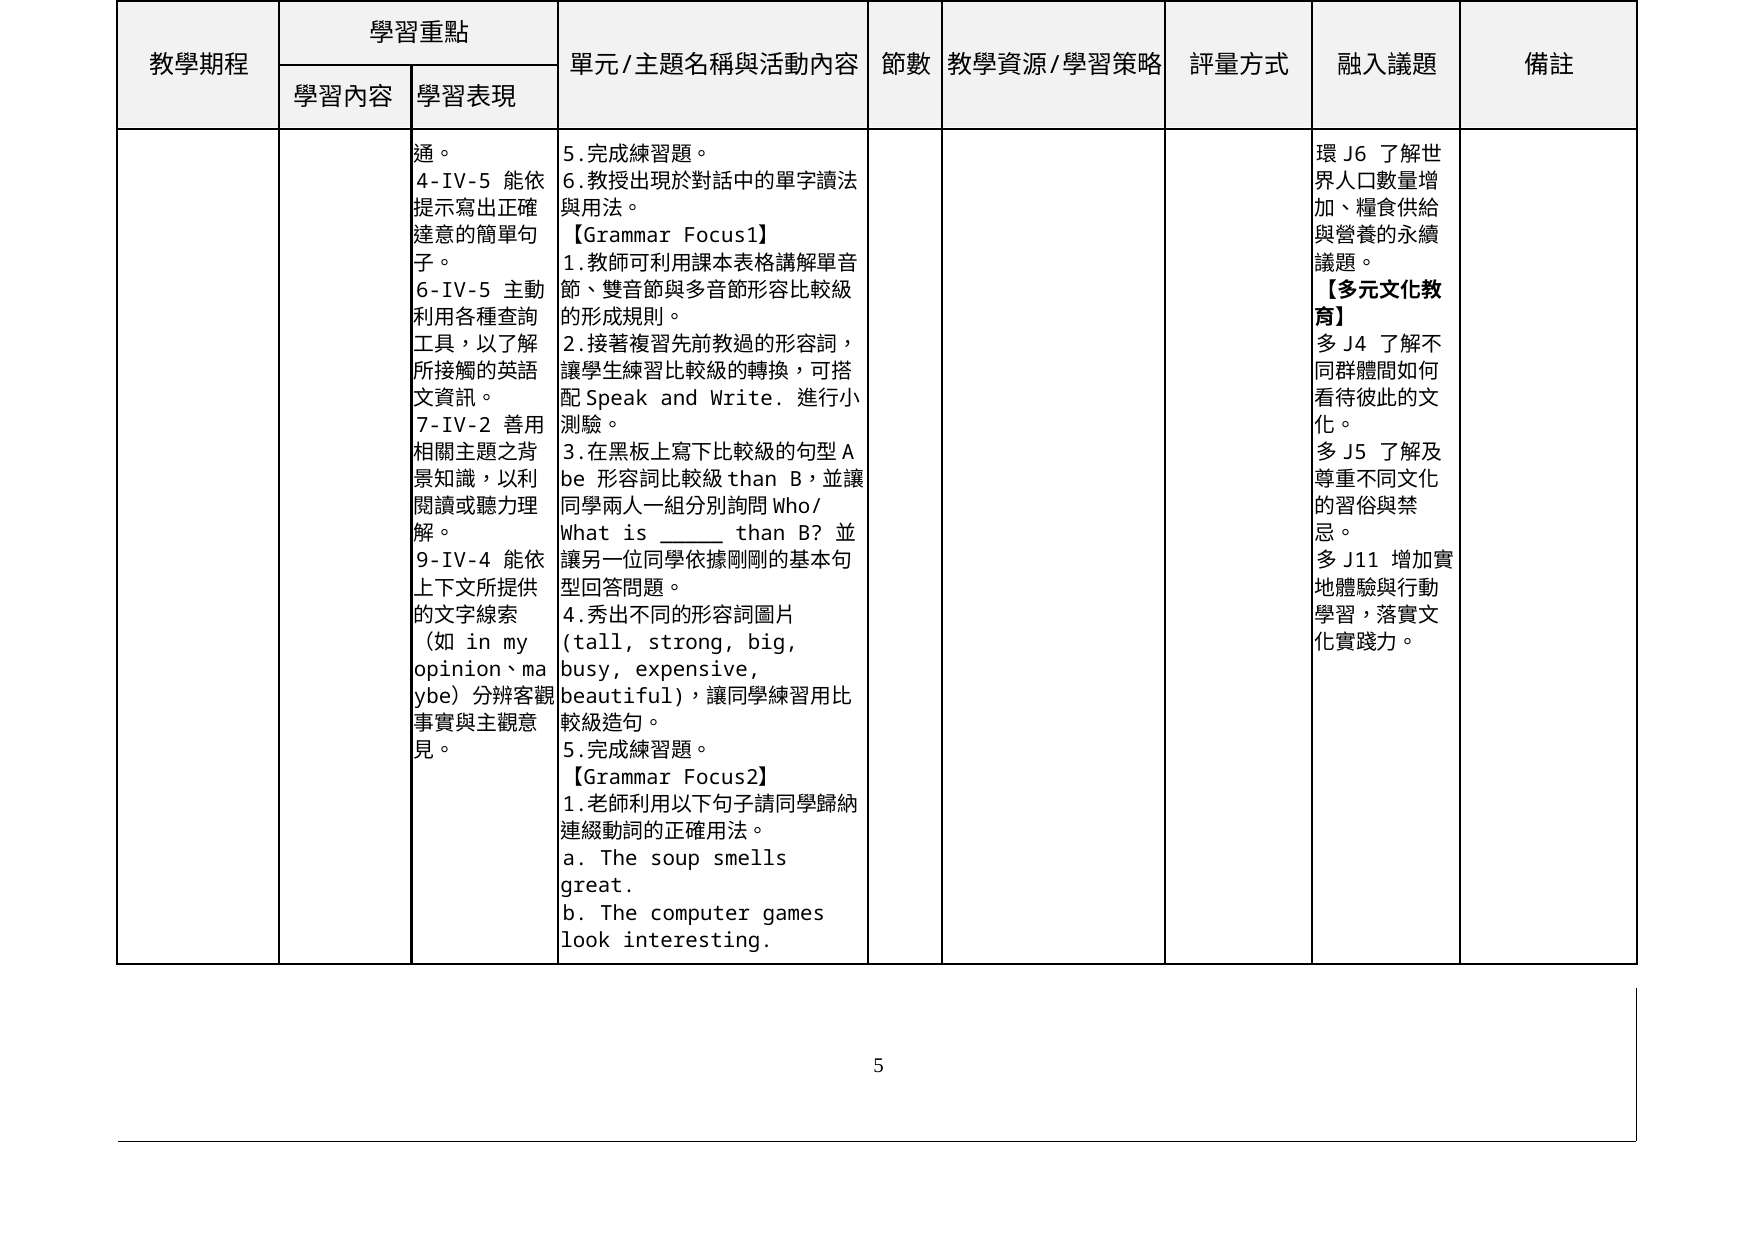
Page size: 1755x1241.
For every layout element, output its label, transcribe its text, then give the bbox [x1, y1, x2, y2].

table_cell [869, 130, 941, 963]
table_cell [943, 130, 1164, 963]
table_cell [1166, 130, 1311, 963]
table_cell [118, 130, 278, 963]
table_header 教學資源/學習策略 [943, 2, 1164, 127]
table_cell [1461, 130, 1636, 963]
table_cell 5.完成練習題。 6.教授出現於對話中的單字讀法與用法。 【Grammar Focus1】 1.教師可利用課本表格講解單音節、雙音節與多音節形容比較級的形成規則。 2.接著複習先前教過的形容詞，讓學生練習比較級的轉換，可搭配Speak and Write. 進行小測驗。 3.在黑板上寫下比較級的句型A be 形容詞比較級than B，並讓同學兩人一組分別詢問Who/ What is _____ than B? 並讓另一位同學依據剛剛的基本句型回答問題。 4.秀出不同的形容詞圖片(tall, strong, big, busy, expensive, beautiful)，讓同學練習用比較級造句。 5.完成練習題。 【Grammar Focus2】 1.老師利用以下句子請同學歸納連綴動詞的正確用法。 a. The soup smells great. b. The computer games look interesting. [559, 130, 867, 963]
table_header 評量方式 [1166, 2, 1311, 127]
table_header 單元/主題名稱與活動內容 [559, 2, 867, 127]
table_cell 學習表現 [413, 66, 557, 127]
table_header 學習重點 [280, 2, 557, 64]
table_header 融入議題 [1313, 2, 1459, 127]
table_cell 學習內容 [280, 66, 410, 127]
table_header 節數 [869, 2, 941, 127]
table_cell [280, 130, 410, 963]
table_cell 通。 4-IV-5 能依提示寫出正確達意的簡單句子。 6-IV-5 主動利用各種查詢工具，以了解所接觸的英語文資訊。 7-IV-2 善用相關主題之背景知識，以利閱讀或聽力理解。 9-IV-4 能依上下文所提供的文字線索（如 in my opinion、maybe）分辨客觀事實與主觀意見。 [413, 130, 557, 963]
table_cell 環J6 了解世界人口數量增加、糧食供給與營養的永續議題。 【多元文化教育】 多J4 了解不同群體間如何看待彼此的文化。 多J5 了解及尊重不同文化的習俗與禁忌。 多J11 增加實地體驗與行動學習，落實文化實踐力。 [1313, 130, 1459, 963]
table_header 教學期程 [118, 2, 278, 127]
table_header 備註 [1461, 2, 1636, 127]
